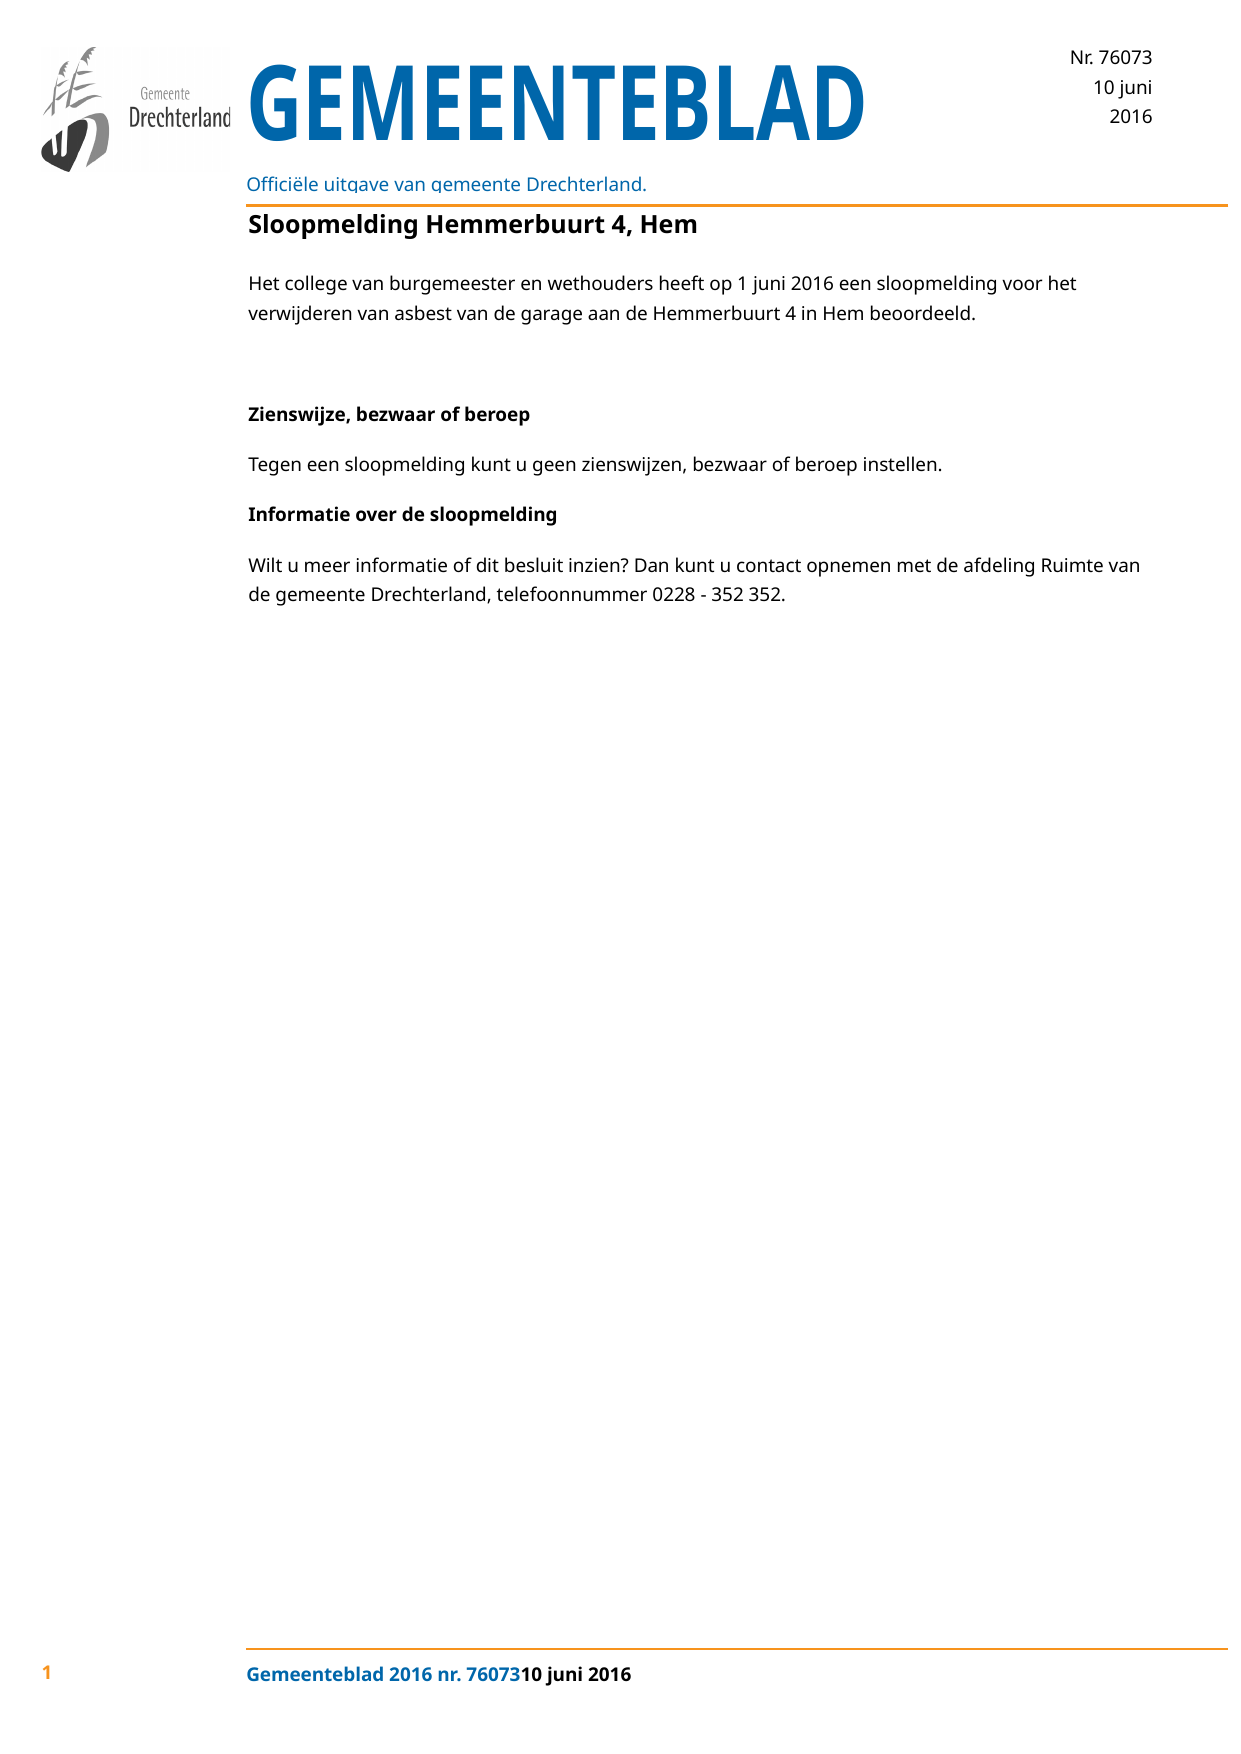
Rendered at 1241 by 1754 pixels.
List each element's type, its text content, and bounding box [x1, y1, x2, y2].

text Tegen een sloopmelding kunt u geen zienswijzen, bezwaar of beroep instellen. [248, 451, 1152, 477]
picture [41, 47, 231, 172]
text Zienswijze, bezwaar of beroep [248, 401, 1152, 426]
text Het college van burgemeester en wethouders heeft op 1 juni 2016 een sloopmelding voor het verwijderen van asbest van de garage aan de Hemmerbuurt 4 in Hem beoordeeld. [248, 270, 1152, 326]
text Informatie over de sloopmelding [248, 502, 1152, 527]
text Sloopmelding Hemmerbuurt 4, Hem [248, 207, 1152, 241]
text Wilt u meer informatie of dit besluit inzien? Dan kunt u contact opnemen met de afdeling Ruimte van de gemeente Drechterland, telefoonnummer 0228 - 352 352. [248, 552, 1152, 607]
